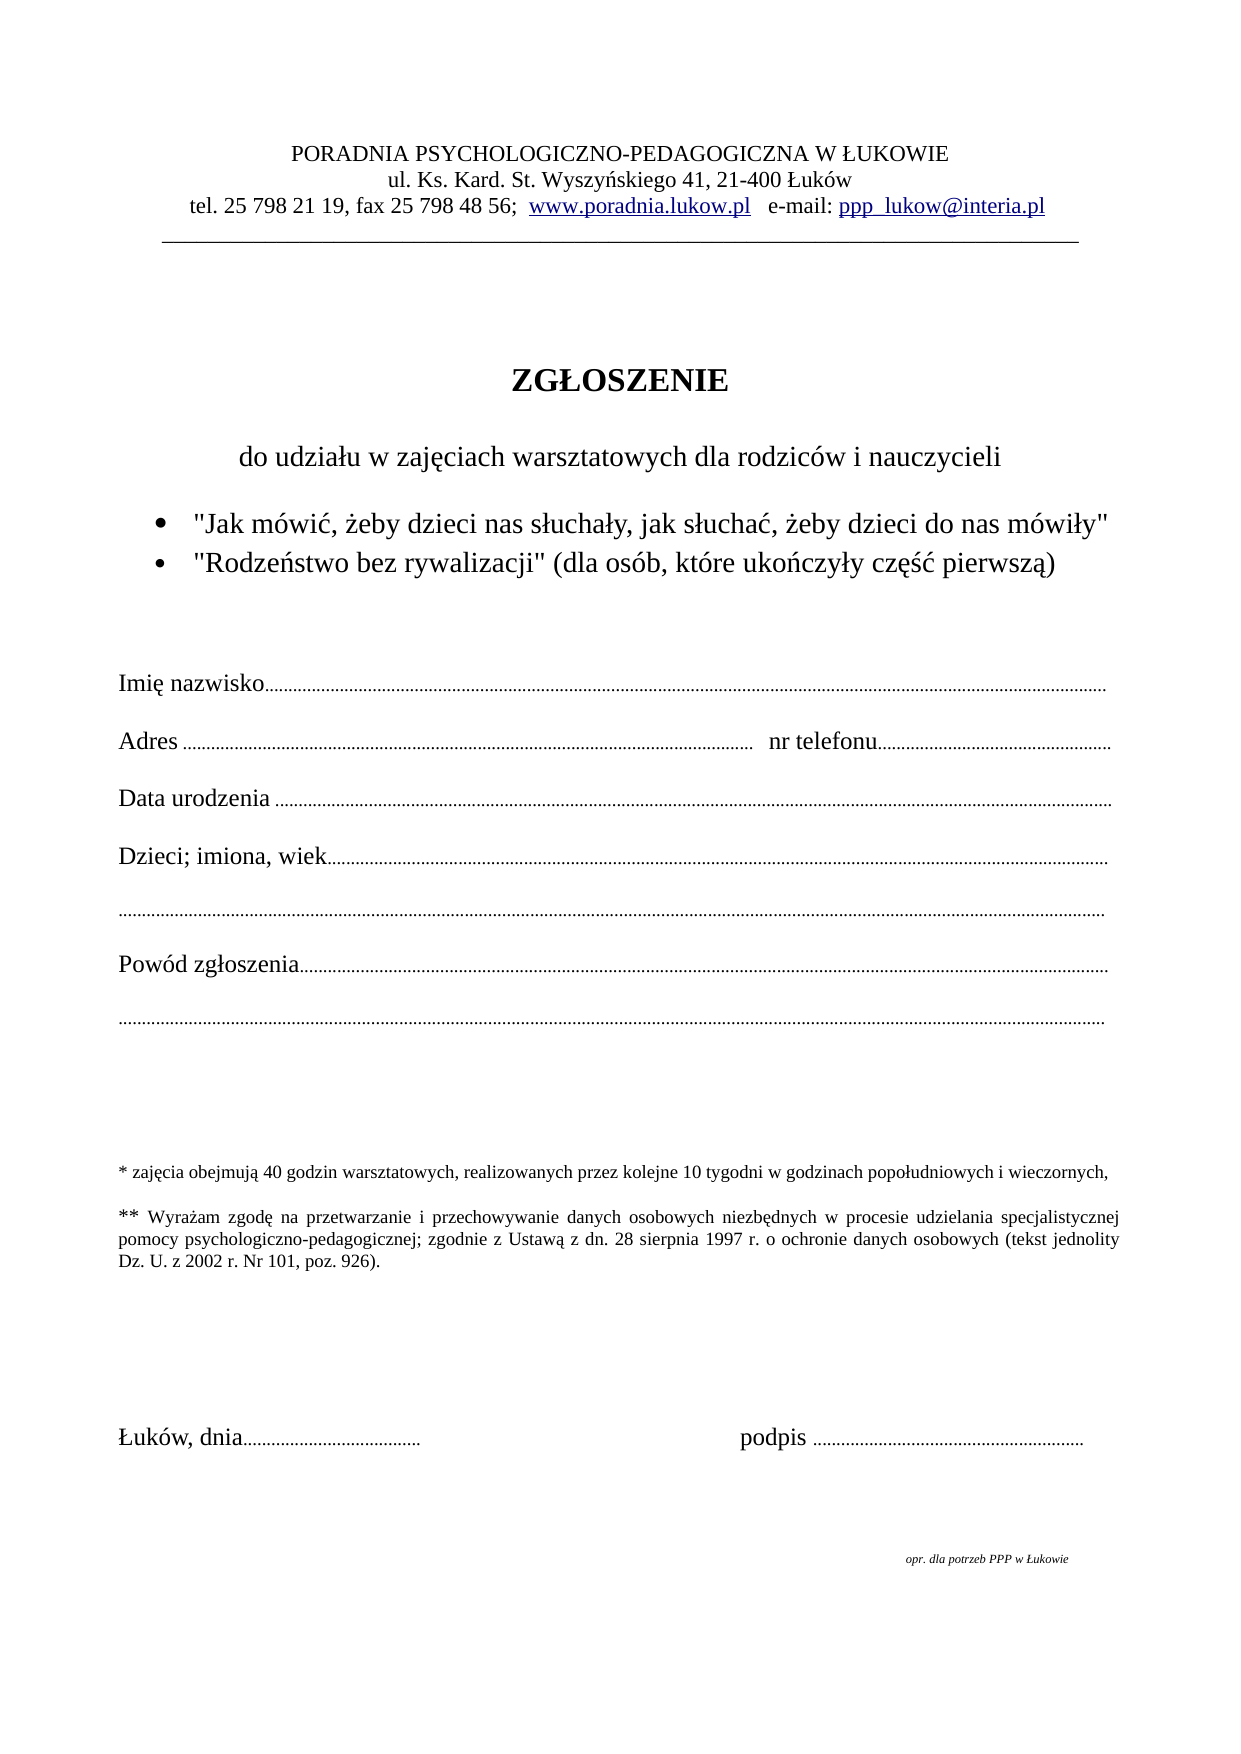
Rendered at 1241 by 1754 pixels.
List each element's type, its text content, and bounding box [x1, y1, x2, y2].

text Dzieci; imiona, wiek....................................................................................................................................................................... [118, 841, 1122, 870]
text tel. 25 798 21 19, fax 25 798 48 56; www.poradnia.lukow.pl e-mail: ppp_lukow@interia.pl [118, 192, 1122, 219]
text Imię nazwisko.................................................................................................................................................................................... [118, 668, 1122, 697]
text Data urodzenia ................................................................................................................................................................................... [118, 783, 1122, 812]
text Powód zgłoszenia............................................................................................................................................................................. [118, 949, 1122, 977]
text ................................................................................................................................................................................................................... [118, 1007, 1122, 1028]
list "Jak mówić, żeby dzieci nas słuchały, jak słuchać, żeby dzieci do nas mówiły" [156, 506, 1122, 540]
text ZGŁOSZENIE [118, 360, 1122, 398]
text PORADNIA PSYCHOLOGICZNO-PEDAGOGICZNA W ŁUKOWIE [118, 140, 1122, 166]
text Łuków, dnia...................................... podpis .......................................................... [118, 1422, 1122, 1451]
list "Rodzeństwo bez rywalizacji" (dla osób, które ukończyły część pierwszą) [156, 545, 1122, 578]
text * zajęcia obejmują 40 godzin warsztatowych, realizowanych przez kolejne 10 tygodni w godzinach popołudniowych i wieczornych, [118, 1161, 1122, 1182]
text ................................................................................................................................................................................................................... [118, 899, 1122, 921]
text ________________________________________________________________________________ [118, 219, 1122, 245]
text do udziału w zajęciach warsztatowych dla rodziców i nauczycieli [118, 439, 1122, 473]
text ul. Ks. Kard. St. Wyszyńskiego 41, 21-400 Łuków [118, 166, 1122, 192]
text opr. dla potrzeb PPP w Łukowie [853, 1551, 1122, 1566]
text Adres .......................................................................................................................... nr telefonu.................................................. [118, 726, 1122, 754]
text ** Wyrażam zgodę na przetwarzanie i przechowywanie danych osobowych niezbędnych w procesie udzielania specjalistycznej pomocy psychologiczno-pedagogicznej; zgodnie z Ustawą z dn. 28 sierpnia 1997 r. o ochronie danych osobowych (tekst jednolity Dz. U. z 2002 r. Nr 101, poz. 926). [118, 1204, 1122, 1271]
